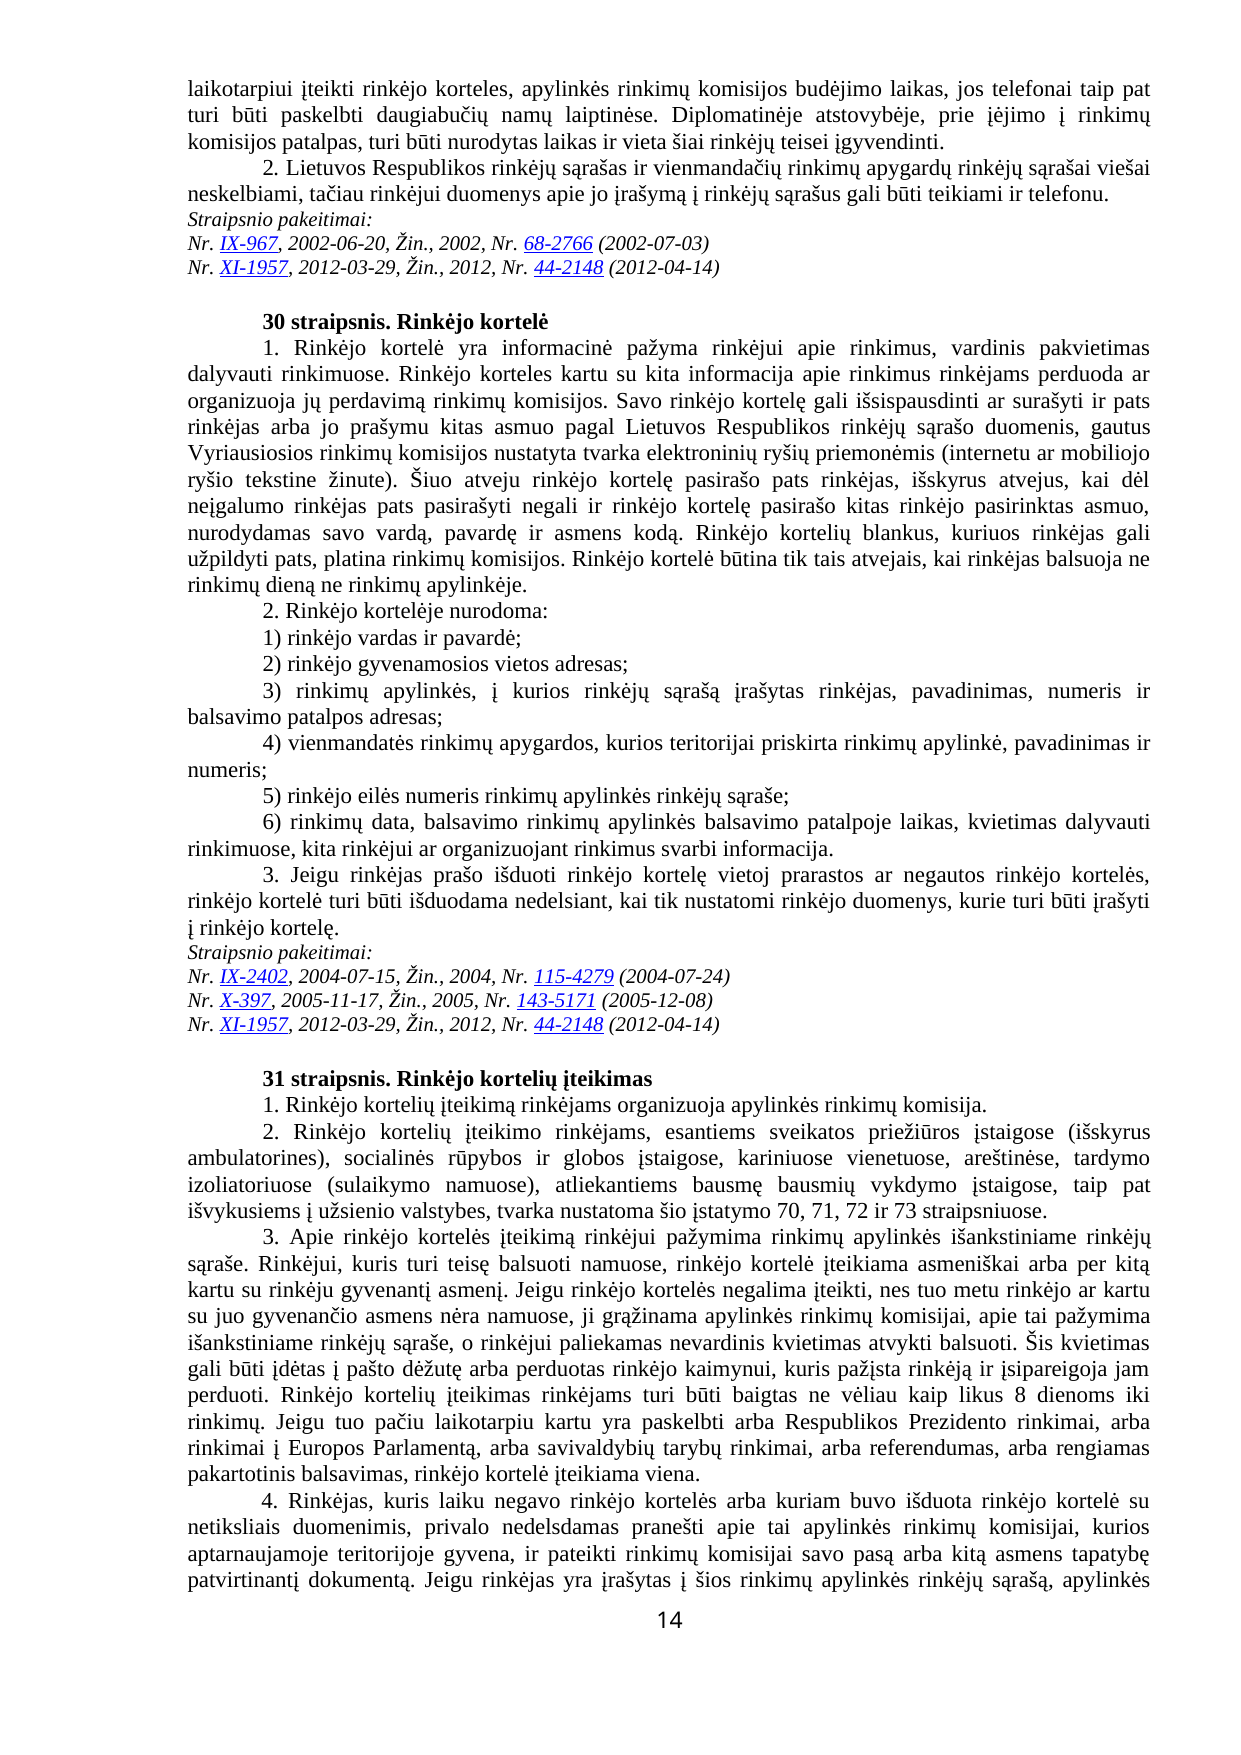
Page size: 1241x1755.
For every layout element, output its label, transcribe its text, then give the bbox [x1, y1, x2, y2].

text 2. Lietuvos Respublikos rinkėjų sąrašas ir vienmandačių rinkimų apygardų rinkėjų sąrašai viešai neskelbiami, tačiau rinkėjui duomenys apie jo įrašymą į rinkėjų sąrašus gali būti teikiami ir telefonu. [187, 154, 1152, 207]
text 3) rinkimų apylinkės, į kurios rinkėjų sąrašą įrašytas rinkėjas, pavadinimas, numeris ir balsavimo patalpos adresas; [187, 677, 1152, 729]
text Nr. IX-2402, 2004-07-15, Žin., 2004, Nr. 115-4279 (2004-07-24) [187, 964, 1152, 988]
text Nr. XI-1957, 2012-03-29, Žin., 2012, Nr. 44-2148 (2012-04-14) [187, 1012, 1152, 1036]
text 4. Rinkėjas, kuris laiku negavo rinkėjo kortelės arba kuriam buvo išduota rinkėjo kortelė su netiksliais duomenimis, privalo nedelsdamas pranešti apie tai apylinkės rinkimų komisijai, kurios aptarnaujamoje teritorijoje gyvena, ir pateikti rinkimų komisijai savo pasą arba kitą asmens tapatybę patvirtinantį dokumentą. Jeigu rinkėjas yra įrašytas į šios rinkimų apylinkės rinkėjų sąrašą, apylinkės [187, 1487, 1152, 1592]
text laikotarpiui įteikti rinkėjo korteles, apylinkės rinkimų komisijos budėjimo laikas, jos telefonai taip pat turi būti paskelbti daugiabučių namų laiptinėse. Diplomatinėje atstovybėje, prie įėjimo į rinkimų komisijos patalpas, turi būti nurodytas laikas ir vieta šiai rinkėjų teisei įgyvendinti. [187, 75, 1152, 154]
text 5) rinkėjo eilės numeris rinkimų apylinkės rinkėjų sąraše; [187, 782, 1152, 808]
text 1. Rinkėjo kortelių įteikimą rinkėjams organizuoja apylinkės rinkimų komisija. [187, 1092, 1152, 1118]
text 4) vienmandatės rinkimų apygardos, kurios teritorijai priskirta rinkimų apylinkė, pavadinimas ir numeris; [187, 729, 1152, 782]
text Nr. X-397, 2005-11-17, Žin., 2005, Nr. 143-5171 (2005-12-08) [187, 988, 1152, 1012]
text 30 straipsnis. Rinkėjo kortelė [187, 308, 1152, 334]
text 3. Jeigu rinkėjas prašo išduoti rinkėjo kortelę vietoj prarastos ar negautos rinkėjo kortelės, rinkėjo kortelė turi būti išduodama nedelsiant, kai tik nustatomi rinkėjo duomenys, kurie turi būti įrašyti į rinkėjo kortelę. [187, 861, 1152, 940]
text 2. Rinkėjo kortelių įteikimo rinkėjams, esantiems sveikatos priežiūros įstaigose (išskyrus ambulatorines), socialinės rūpybos ir globos įstaigose, kariniuose vienetuose, areštinėse, tardymo izoliatoriuose (sulaikymo namuose), atliekantiems bausmę bausmių vykdymo įstaigose, taip pat išvykusiems į užsienio valstybes, tvarka nustatoma šio įstatymo 70, 71, 72 ir 73 straipsniuose. [187, 1118, 1152, 1223]
text 2) rinkėjo gyvenamosios vietos adresas; [187, 650, 1152, 677]
text 3. Apie rinkėjo kortelės įteikimą rinkėjui pažymima rinkimų apylinkės išankstiniame rinkėjų sąraše. Rinkėjui, kuris turi teisę balsuoti namuose, rinkėjo kortelė įteikiama asmeniškai arba per kitą kartu su rinkėju gyvenantį asmenį. Jeigu rinkėjo kortelės negalima įteikti, nes tuo metu rinkėjo ar kartu su juo gyvenančio asmens nėra namuose, ji grąžinama apylinkės rinkimų komisijai, apie tai pažymima išankstiniame rinkėjų sąraše, o rinkėjui paliekamas nevardinis kvietimas atvykti balsuoti. Šis kvietimas gali būti įdėtas į pašto dėžutę arba perduotas rinkėjo kaimynui, kuris pažįsta rinkėją ir įsipareigoja jam perduoti. Rinkėjo kortelių įteikimas rinkėjams turi būti baigtas ne vėliau kaip likus 8 dienoms iki rinkimų. Jeigu tuo pačiu laikotarpiu kartu yra paskelbti arba Respublikos Prezidento rinkimai, arba rinkimai į Europos Parlamentą, arba savivaldybių tarybų rinkimai, arba referendumas, arba rengiamas pakartotinis balsavimas, rinkėjo kortelė įteikiama viena. [187, 1223, 1152, 1487]
text 2. Rinkėjo kortelėje nurodoma: [187, 598, 1152, 624]
text Straipsnio pakeitimai: [187, 940, 1152, 964]
text Straipsnio pakeitimai: [187, 207, 1152, 231]
text 1) rinkėjo vardas ir pavardė; [187, 624, 1152, 650]
text Nr. XI-1957, 2012-03-29, Žin., 2012, Nr. 44-2148 (2012-04-14) [187, 255, 1152, 279]
text 1. Rinkėjo kortelė yra informacinė pažyma rinkėjui apie rinkimus, vardinis pakvietimas dalyvauti rinkimuose. Rinkėjo korteles kartu su kita informacija apie rinkimus rinkėjams perduoda ar organizuoja jų perdavimą rinkimų komisijos. Savo rinkėjo kortelę gali išsispausdinti ar surašyti ir pats rinkėjas arba jo prašymu kitas asmuo pagal Lietuvos Respublikos rinkėjų sąrašo duomenis, gautus Vyriausiosios rinkimų komisijos nustatyta tvarka elektroninių ryšių priemonėmis (internetu ar mobiliojo ryšio tekstine žinute). Šiuo atveju rinkėjo kortelę pasirašo pats rinkėjas, išskyrus atvejus, kai dėl neįgalumo rinkėjas pats pasirašyti negali ir rinkėjo kortelę pasirašo kitas rinkėjo pasirinktas asmuo, nurodydamas savo vardą, pavardę ir asmens kodą. Rinkėjo kortelių blankus, kuriuos rinkėjas gali užpildyti pats, platina rinkimų komisijos. Rinkėjo kortelė būtina tik tais atvejais, kai rinkėjas balsuoja ne rinkimų dieną ne rinkimų apylinkėje. [187, 334, 1152, 598]
text 6) rinkimų data, balsavimo rinkimų apylinkės balsavimo patalpoje laikas, kvietimas dalyvauti rinkimuose, kita rinkėjui ar organizuojant rinkimus svarbi informacija. [187, 808, 1152, 861]
text Nr. IX-967, 2002-06-20, Žin., 2002, Nr. 68-2766 (2002-07-03) [187, 231, 1152, 255]
text 31 straipsnis. Rinkėjo kortelių įteikimas [187, 1065, 1152, 1092]
